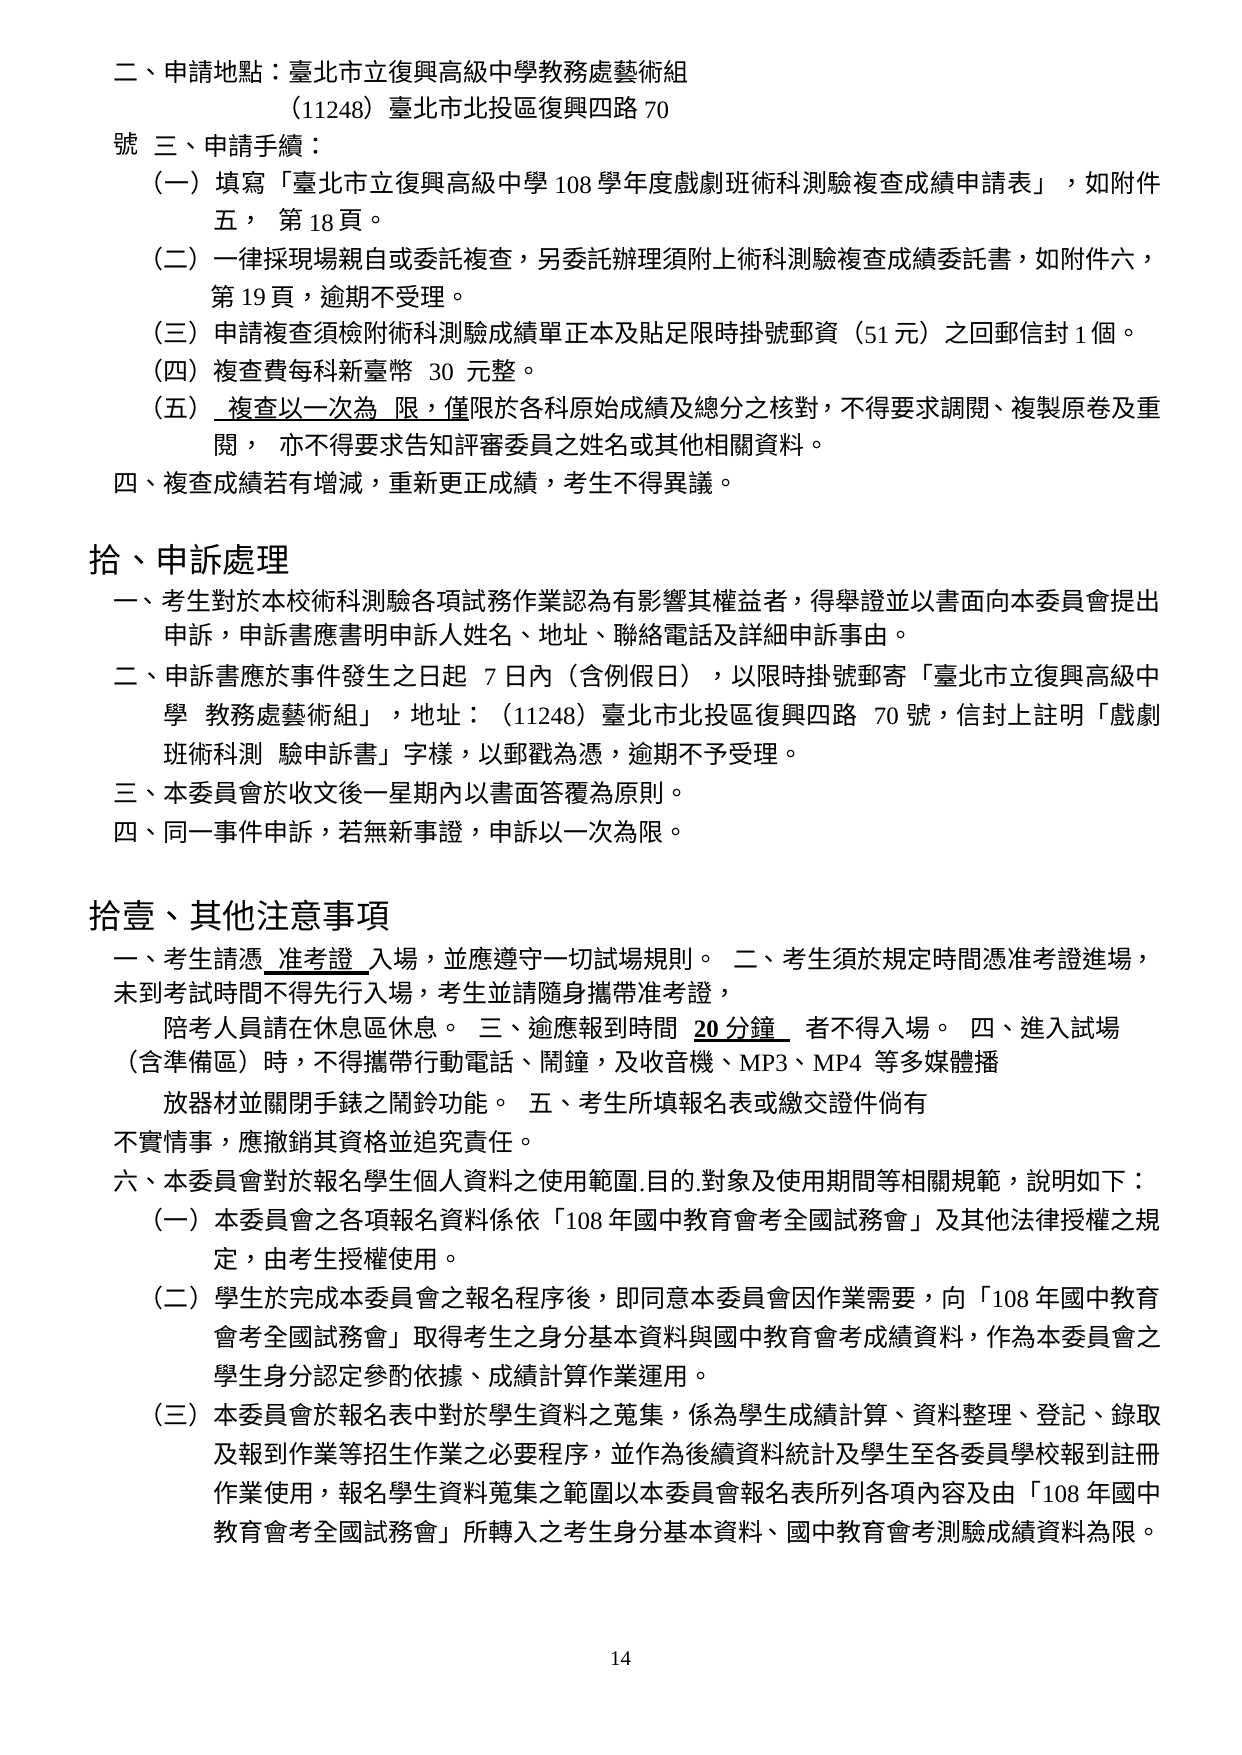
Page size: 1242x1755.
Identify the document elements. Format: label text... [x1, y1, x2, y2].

text （一）本委員會之各項報名資料係依「108 年國中教育會考全國試務會」及其他法律授權之規 定，由考生授權使用。 [139, 1198, 1161, 1276]
text 拾壹、其他注意事項 [89, 893, 1167, 938]
text 三、本委員會於收文後一星期內以書面答覆為原則。 四、同一事件申訴，若無新事證，申訴以一次為限。 [114, 771, 698, 849]
text 一、考生請憑 准考證 入場，並應遵守一切試場規則。 二、考生須於規定時間憑准考證進場，未到考試時間不得先行入場，考生並請隨身攜帶准考證， [114, 942, 1161, 1010]
text 一、考生對於本校術科測驗各項試務作業認為有影響其權益者，得舉證並以書面向本委員會提出 申訴，申訴書應書明申訴人姓名、地址、聯絡電話及詳細申訴事由。 [114, 583, 1161, 651]
text 四、複查成績若有增減，重新更正成績，考生不得異議。 [114, 462, 1167, 497]
text （一）填寫「臺北市立復興高級中學108學年度戲劇班術科測驗複查成績申請表」，如附件五， 第18頁。 [139, 163, 1161, 238]
text 二、申訴書應於事件發生之日起 7 日內（含例假日），以限時掛號郵寄「臺北市立復興高級中學 教務處藝術組」，地址：（11248）臺北市北投區復興四路 70 號，信封上註明「戲劇班術科測 驗申訴書」字樣，以郵戳為憑，逾期不予受理。 [114, 654, 1161, 771]
text （三）本委員會於報名表中對於學生資料之蒐集，係為學生成績計算、資料整理、登記、錄取 及報到作業等招生作業之必要程序，並作為後續資料統計及學生至各委員學校報到註冊 作業使用，報名學生資料蒐集之範圍以本委員會報名表所列各項內容及由「108 年國中 教育會考全國試務會」所轉入之考生身分基本資料、國中教育會考測驗成績資料為限。 [139, 1393, 1161, 1549]
text 六、本委員會對於報名學生個人資料之使用範圍.目的.對象及使用期間等相關規範，說明如下： [114, 1159, 1167, 1196]
text （二）學生於完成本委員會之報名程序後，即同意本委員會因作業需要，向「108 年國中教育 會考全國試務會」取得考生之身分基本資料與國中教育會考成績資料，作為本委員會之 學生身分認定參酌依據、成績計算作業運用。 [139, 1276, 1161, 1393]
text （二）一律採現場親自或委託複查，另委託辦理須附上術科測驗複查成績委託書，如附件六， [139, 238, 1167, 272]
text 第19頁，逾期不受理。 [210, 272, 471, 311]
text （五） 複查以一次為 限，僅限於各科原始成績及總分之核對，不得要求調閱、複製原卷及重閱， 亦不得要求告知評審委員之姓名或其他相關資料。 [139, 387, 1162, 462]
text 陪考人員請在休息區休息。 三、逾應報到時間 20 分鐘 者不得入場。 四、進入試場（含準備區）時，不得攜帶行動電話、鬧鐘，及收音機、MP3、MP4 等多媒體播 [114, 1011, 1158, 1079]
text 放器材並關閉手錶之鬧鈴功能。 五、考生所填報名表或繳交證件倘有不實情事，應撤銷其資格並追究責任。 [114, 1081, 948, 1159]
text （四）複查費每科新臺幣 30 元整。 [139, 348, 1167, 385]
text （三）申請複查須檢附術科測驗成績單正本及貼足限時掛號郵資（51元）之回郵信封1個。 [139, 311, 1167, 348]
text 二、申請地點：臺北市立復興高級中學教務處藝術組 [114, 50, 1167, 86]
text （11248）臺北市北投區復興四路70號 三、申請手續： [114, 89, 697, 162]
text 拾、申訴處理 [89, 537, 1167, 582]
